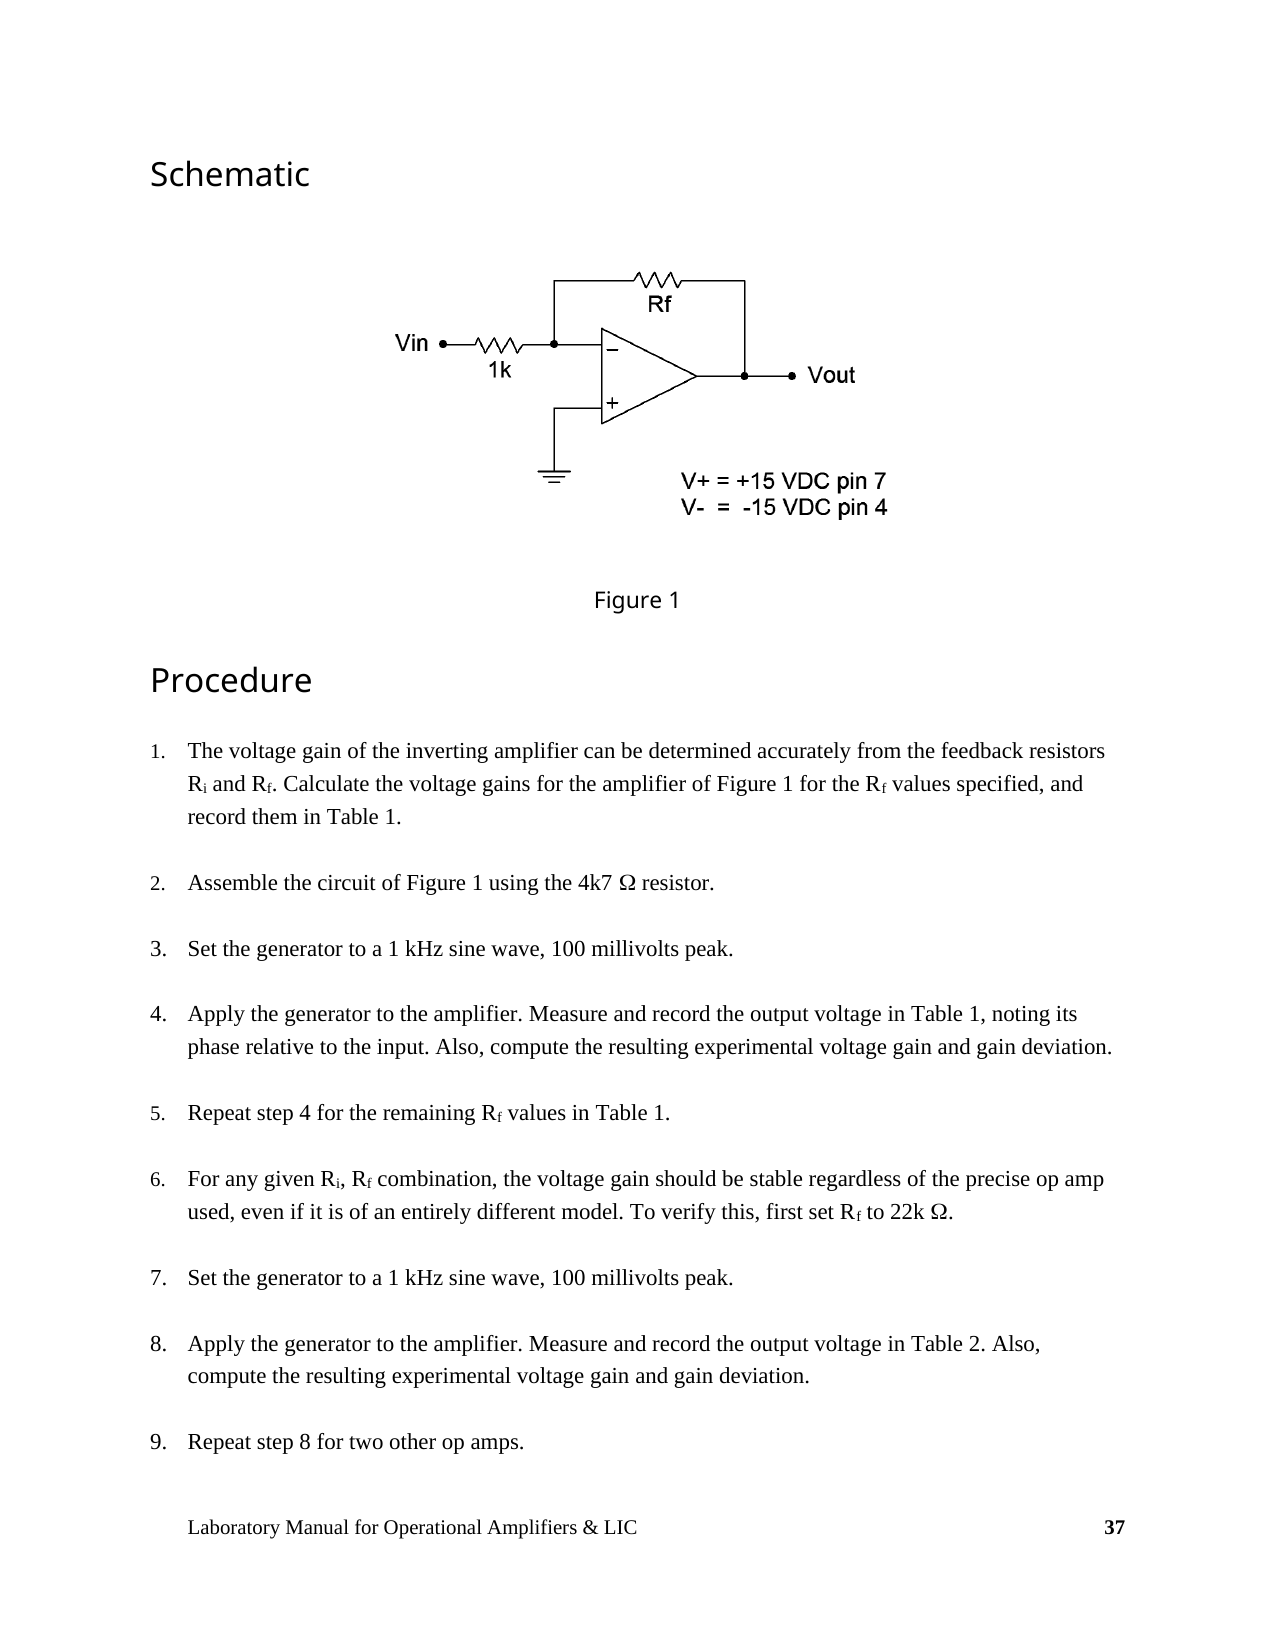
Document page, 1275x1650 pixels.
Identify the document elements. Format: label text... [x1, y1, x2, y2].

text Procedure [150, 656, 1125, 702]
list Apply the generator to the amplifier. Measure and record the output voltage in Table 1, noting its phase relative to the input. Also, compute the resulting experimental voltage gain and gain deviation. [150, 1000, 1125, 1060]
list Apply the generator to the amplifier. Measure and record the output voltage in Table 2. Also, compute the resulting experimental voltage gain and gain deviation. [150, 1329, 1125, 1389]
list The voltage gain of the inverting amplifier can be determined accurately from the feedback resistors Ri and Rf. Calculate the voltage gains for the amplifier of Figure 1 for the Rf values specified, and record them in Table 1. [150, 737, 1125, 829]
list Set the generator to a 1 kHz sine wave, 100 millivolts peak. [150, 1264, 1125, 1290]
subtitle Figure 1 [150, 584, 1125, 616]
list For any given Ri, Rf combination, the voltage gain should be stable regardless of the precise op amp used, even if it is of an entirely different model. To verify this, first set Rf to 22k . [150, 1165, 1125, 1224]
list Repeat step 4 for the remaining Rf values in Table 1. [150, 1099, 1125, 1126]
list Repeat step 8 for two other op amps. [150, 1428, 1125, 1455]
list Assemble the circuit of Figure 1 using the 4k7  resistor. [150, 869, 1125, 895]
subtitle Schematic [150, 150, 1125, 196]
list Set the generator to a 1 kHz sine wave, 100 millivolts peak. [150, 934, 1125, 961]
